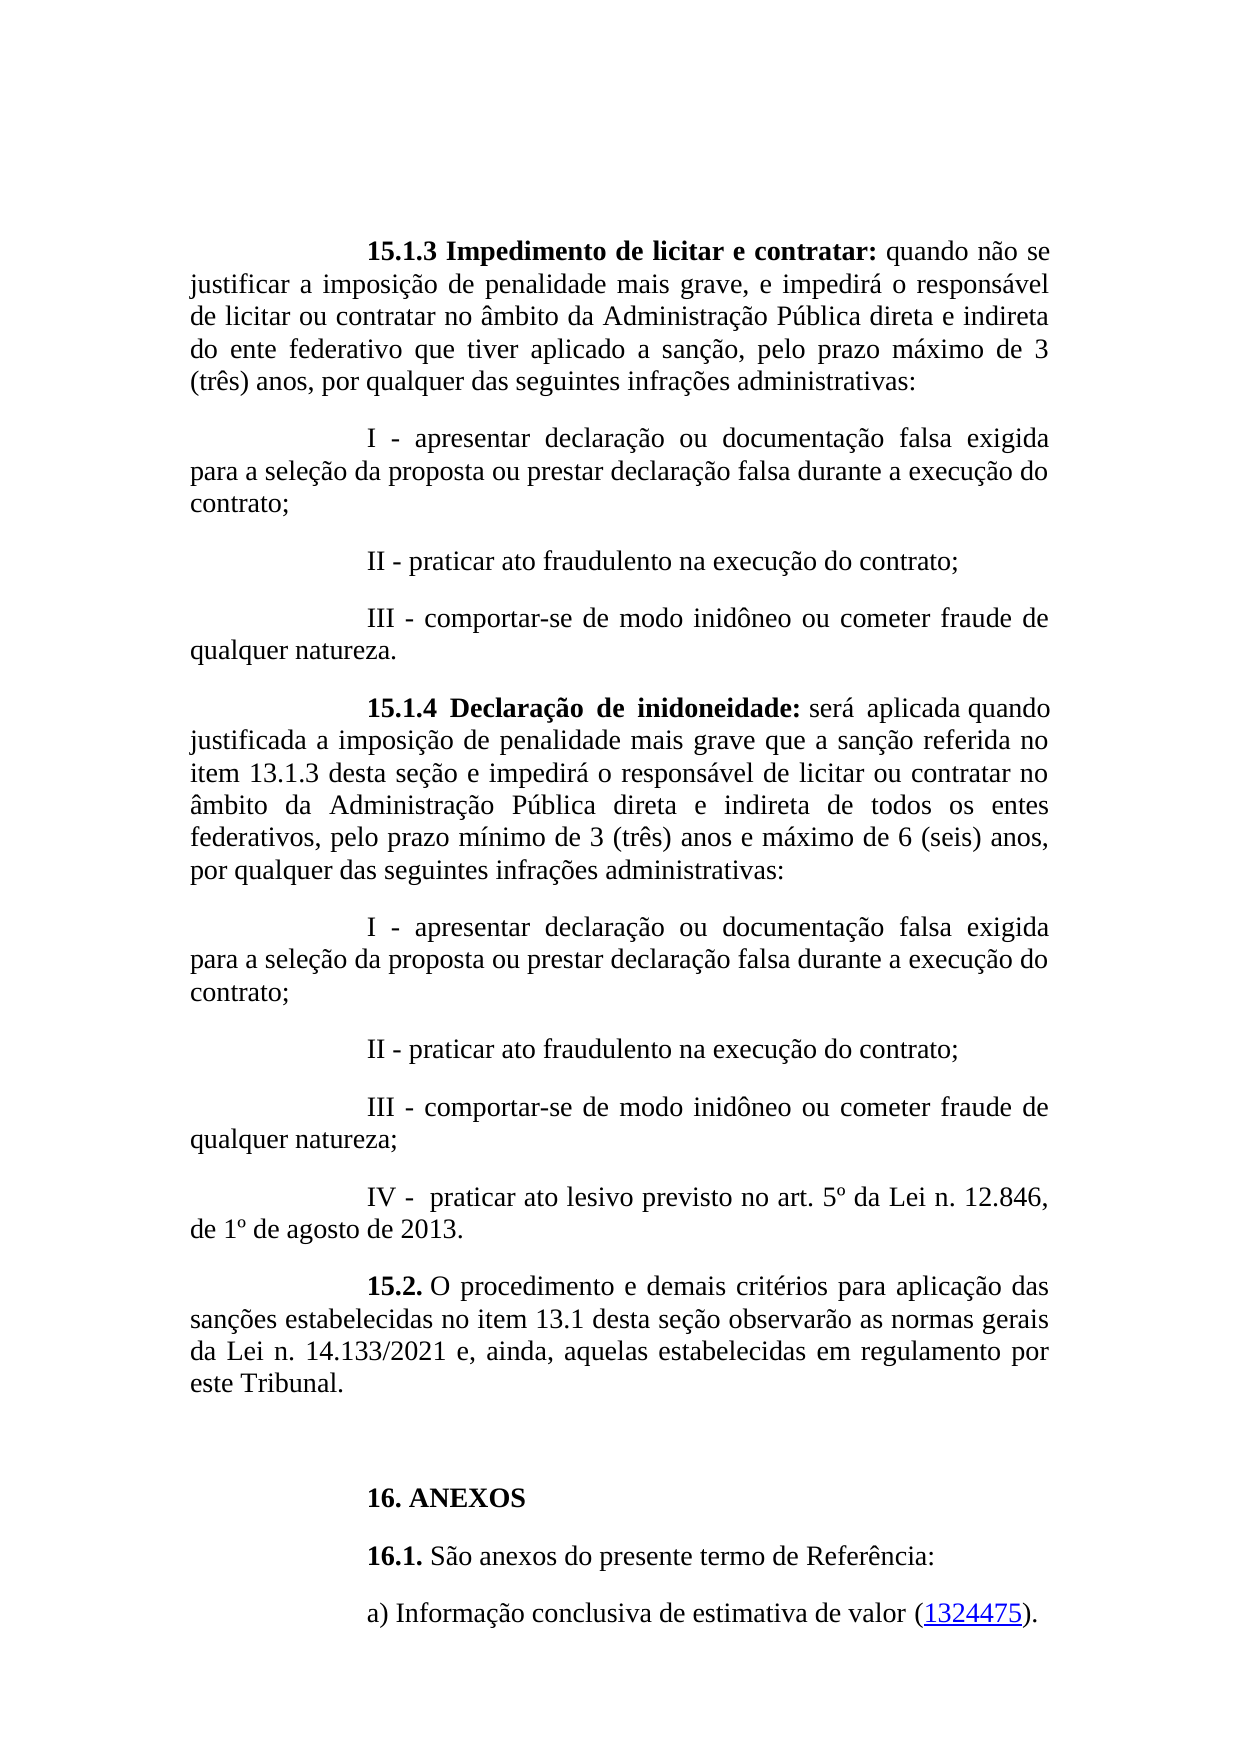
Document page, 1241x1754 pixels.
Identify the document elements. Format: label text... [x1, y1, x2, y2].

text III - comportar-se de modo inidôneo ou cometer fraude de qualquer natureza; [190, 1090, 1051, 1154]
text a) Informação conclusiva de estimativa de valor (1324475). [190, 1596, 1051, 1628]
text II - praticar ato fraudulento na execução do contrato; [190, 544, 1051, 576]
text II - praticar ato fraudulento na execução do contrato; [190, 1032, 1051, 1065]
text IV - praticar ato lesivo previsto no art. 5º da Lei n. 12.846, de 1º de agosto de 2013. [190, 1179, 1051, 1244]
text 15.1.4 Declaração de inidoneidade: será aplicada quando justificada a imposição de penalidade mais grave que a sanção referida no item 13.1.3 desta seção e impedirá o responsável de licitar ou contratar no âmbito da Administração Pública direta e indireta de todos os entes federativos, pelo prazo mínimo de 3 (três) anos e máximo de 6 (seis) anos, por qualquer das seguintes infrações administrativas: [190, 691, 1051, 885]
text 16.1. São anexos do presente termo de Referência: [190, 1539, 1051, 1571]
text 16. ANEXOS [190, 1481, 1051, 1514]
text III - comportar-se de modo inidôneo ou cometer fraude de qualquer natureza. [190, 601, 1051, 666]
text 15.1.3 Impedimento de licitar e contratar: quando não se justificar a imposição de penalidade mais grave, e impedirá o responsável de licitar ou contratar no âmbito da Administração Pública direta e indireta do ente federativo que tiver aplicado a sanção, pelo prazo máximo de 3 (três) anos, por qualquer das seguintes infrações administrativas: [190, 234, 1051, 396]
text 15.2. O procedimento e demais critérios para aplicação das sanções estabelecidas no item 13.1 desta seção observarão as normas gerais da Lei n. 14.133/2021 e, ainda, aquelas estabelecidas em regulamento por este Tribunal. [190, 1269, 1051, 1399]
text I - apresentar declaração ou documentação falsa exigida para a seleção da proposta ou prestar declaração falsa durante a execução do contrato; [190, 910, 1051, 1007]
text I - apresentar declaração ou documentação falsa exigida para a seleção da proposta ou prestar declaração falsa durante a execução do contrato; [190, 421, 1051, 519]
